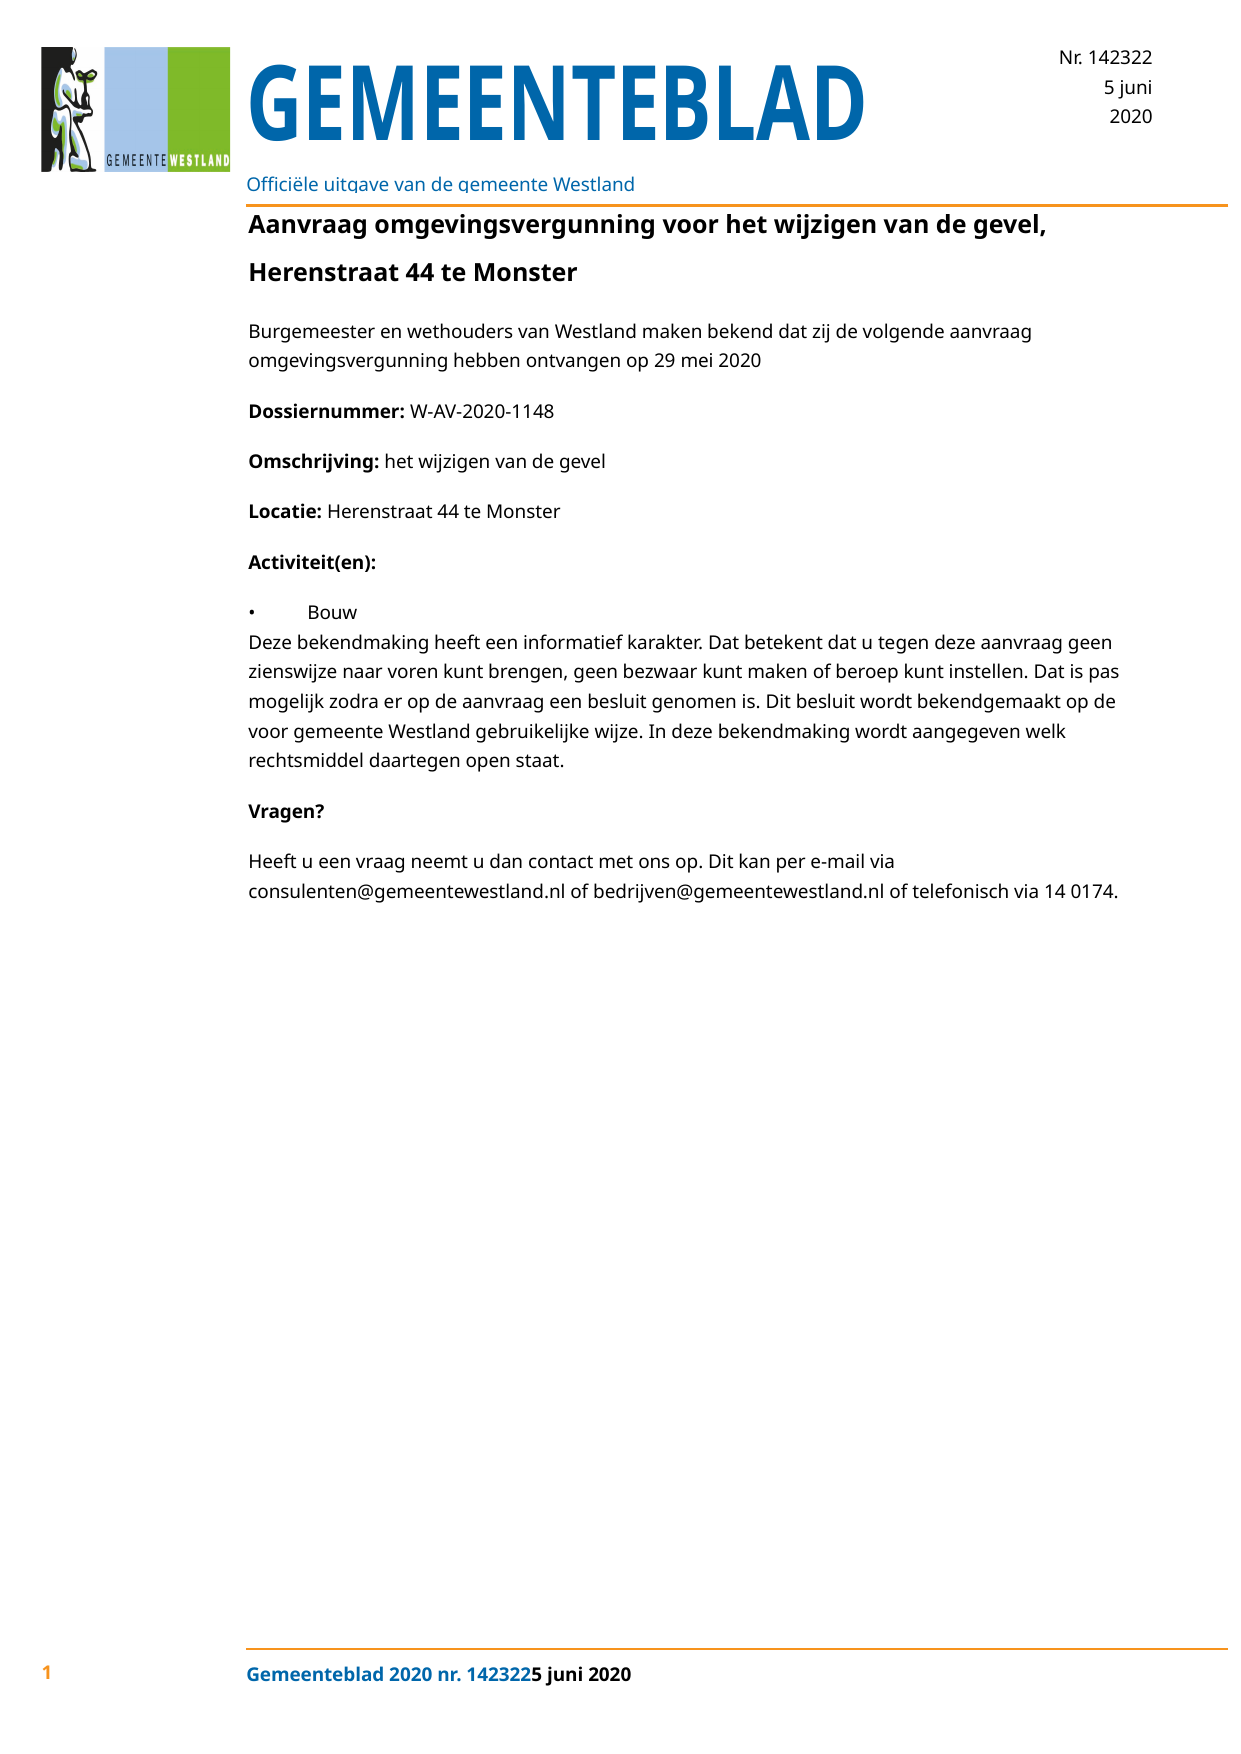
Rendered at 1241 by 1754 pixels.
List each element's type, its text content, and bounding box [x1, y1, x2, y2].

text Activiteit(en): [248, 549, 1152, 575]
list Bouw [248, 599, 1152, 625]
text Dossiernummer: W-AV-2020-1148 [248, 398, 1152, 424]
picture [41, 47, 231, 172]
text Omschrijving: het wijzigen van de gevel [248, 448, 1152, 474]
text Burgemeester en wethouders van Westland maken bekend dat zij de volgende aanvraag omgevingsvergunning hebben ontvangen op 29 mei 2020 [248, 318, 1152, 373]
text Aanvraag omgevingsvergunning voor het wijzigen van de gevel, Herenstraat 44 te Monster [248, 207, 1152, 288]
text Deze bekendmaking heeft een informatief karakter. Dat betekent dat u tegen deze aanvraag geen zienswijze naar voren kunt brengen, geen bezwaar kunt maken of beroep kunt instellen. Dat is pas mogelijk zodra er op de aanvraag een besluit genomen is. Dit besluit wordt bekendgemaakt op de voor gemeente Westland gebruikelijke wijze. In deze bekendmaking wordt aangegeven welk rechtsmiddel daartegen open staat. [248, 629, 1152, 773]
text Vragen? [248, 798, 1152, 824]
text Locatie: Herenstraat 44 te Monster [248, 499, 1152, 524]
text Heeft u een vraag neemt u dan contact met ons op. Dit kan per e-mail via consulenten@gemeentewestland.nl of bedrijven@gemeentewestland.nl of telefonisch via 14 0174. [248, 848, 1152, 904]
